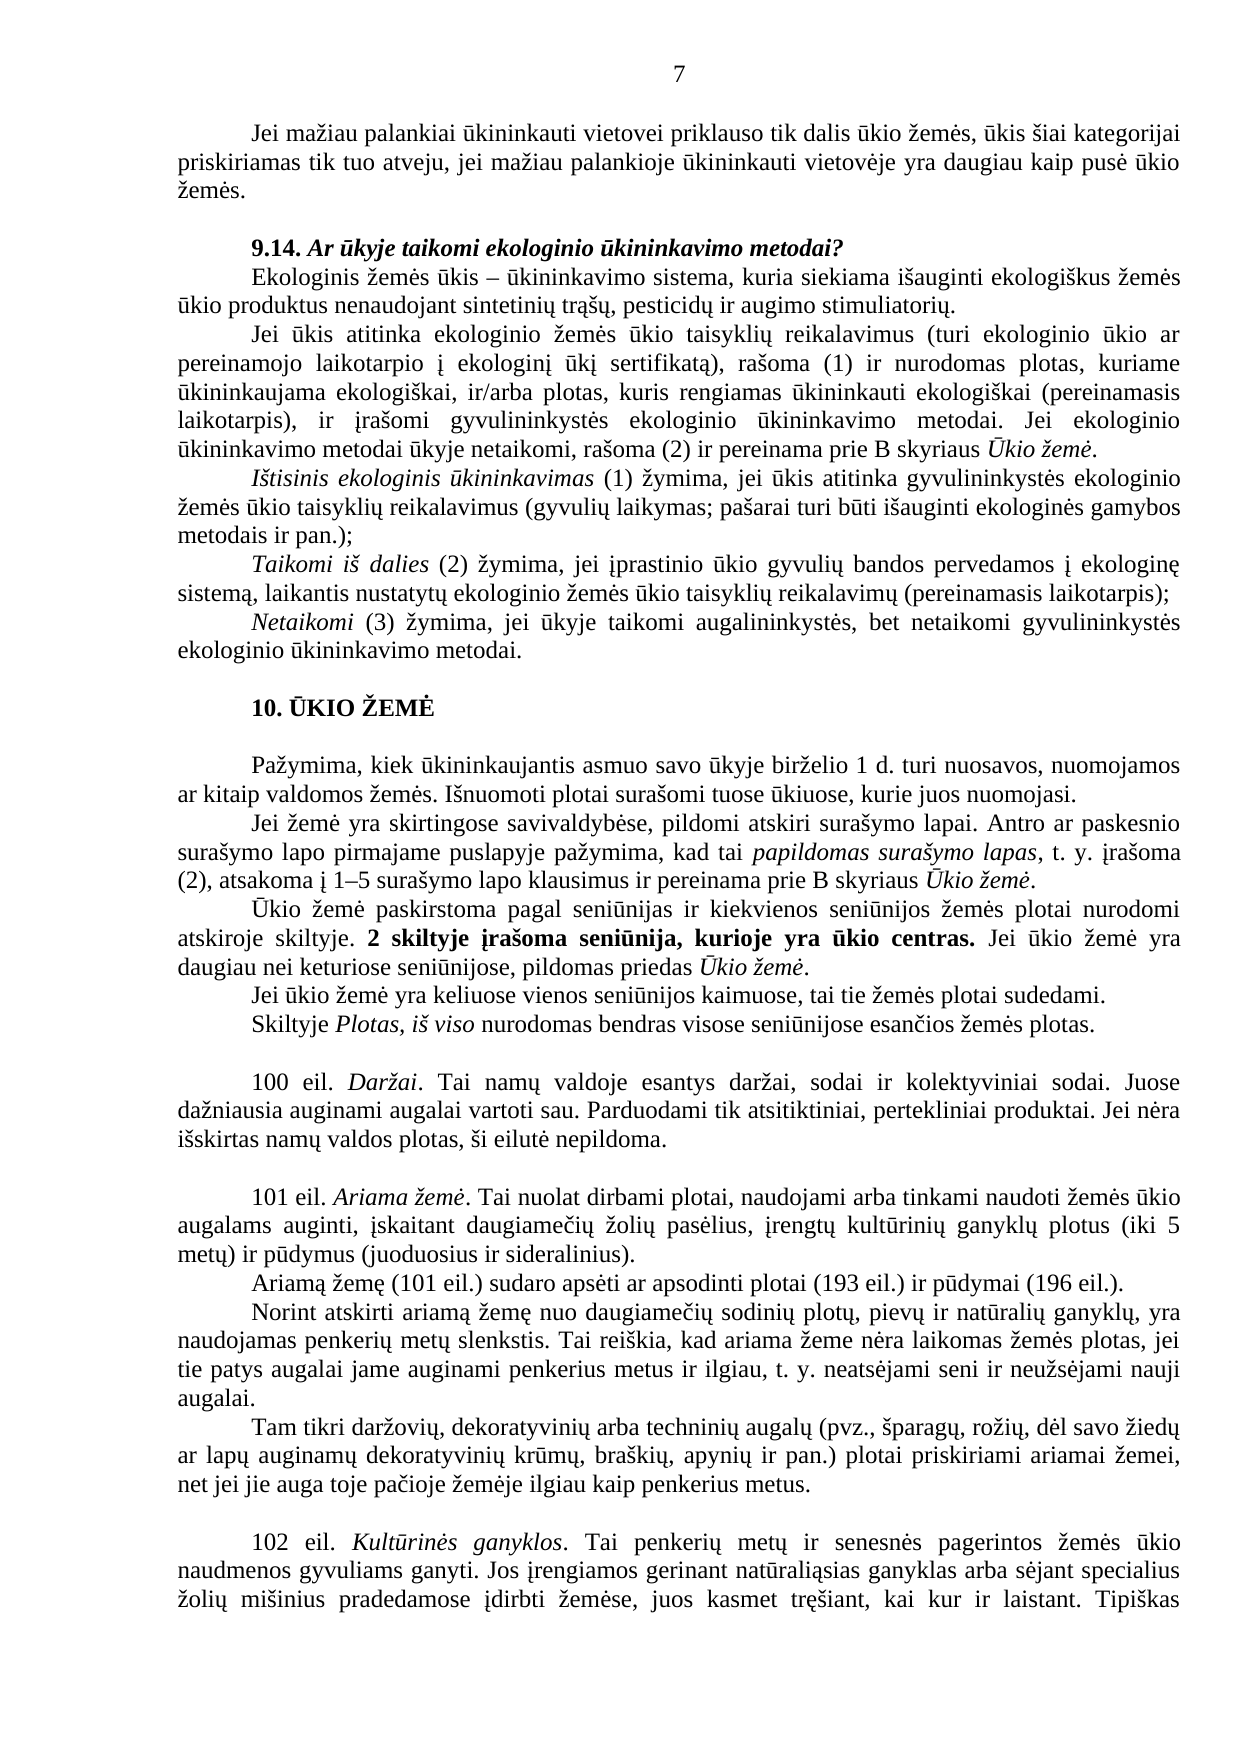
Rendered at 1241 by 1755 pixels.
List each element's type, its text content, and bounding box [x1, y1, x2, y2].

text Ūkio žemė paskirstoma pagal seniūnijas ir kiekvienos seniūnijos žemės plotai nurodomi atskiroje skiltyje. 2 skiltyje įrašoma seniūnija, kurioje yra ūkio centras. Jei ūkio žemė yra daugiau nei keturiose seniūnijose, pildomas priedas Ūkio žemė. [177, 894, 1181, 981]
text 100 eil. Daržai. Tai namų valdoje esantys daržai, sodai ir kolektyviniai sodai. Juose dažniausia auginami augalai vartoti sau. Parduodami tik atsitiktiniai, pertekliniai produktai. Jei nėra išskirtas namų valdos plotas, ši eilutė nepildoma. [177, 1067, 1181, 1153]
text Jei ūkio žemė yra keliuose vienos seniūnijos kaimuose, tai tie žemės plotai sudedami. [177, 981, 1181, 1009]
text Tam tikri daržovių, dekoratyvinių arba techninių augalų (pvz., šparagų, rožių, dėl savo žiedų ar lapų auginamų dekoratyvinių krūmų, braškių, apynių ir pan.) plotai priskiriami ariamai žemei, net jei jie auga toje pačioje žemėje ilgiau kaip penkerius metus. [177, 1412, 1181, 1498]
text 102 eil. Kultūrinės ganyklos. Tai penkerių metų ir senesnės pagerintos žemės ūkio naudmenos gyvuliams ganyti. Jos įrengiamos gerinant natūraliąsias ganyklas arba sėjant specialius žolių mišinius pradedamose įdirbti žemėse, juos kasmet tręšiant, kai kur ir laistant. Tipiškas [177, 1527, 1181, 1613]
text Netaikomi (3) žymima, jei ūkyje taikomi augalininkystės, bet netaikomi gyvulininkystės ekologinio ūkininkavimo metodai. [177, 607, 1181, 664]
text 10. ŪKIO ŽEMĖ [177, 693, 1181, 722]
text 101 eil. Ariama žemė. Tai nuolat dirbami plotai, naudojami arba tinkami naudoti žemės ūkio augalams auginti, įskaitant daugiamečių žolių pasėlius, įrengtų kultūrinių ganyklų plotus (iki 5 metų) ir pūdymus (juoduosius ir sideralinius). [177, 1182, 1181, 1268]
text Ištisinis ekologinis ūkininkavimas (1) žymima, jei ūkis atitinka gyvulininkystės ekologinio žemės ūkio taisyklių reikalavimus (gyvulių laikymas; pašarai turi būti išauginti ekologinės gamybos metodais ir pan.); [177, 463, 1181, 549]
text Jei mažiau palankiai ūkininkauti vietovei priklauso tik dalis ūkio žemės, ūkis šiai kategorijai priskiriamas tik tuo atveju, jei mažiau palankioje ūkininkauti vietovėje yra daugiau kaip pusė ūkio žemės. [177, 118, 1181, 204]
text 9.14. Ar ūkyje taikomi ekologinio ūkininkavimo metodai? [177, 233, 1181, 262]
text Pažymima, kiek ūkininkaujantis asmuo savo ūkyje birželio 1 d. turi nuosavos, nuomojamos ar kitaip valdomos žemės. Išnuomoti plotai surašomi tuose ūkiuose, kurie juos nuomojasi. [177, 751, 1181, 808]
text Ekologinis žemės ūkis – ūkininkavimo sistema, kuria siekiama išauginti ekologiškus žemės ūkio produktus nenaudojant sintetinių trąšų, pesticidų ir augimo stimuliatorių. [177, 262, 1181, 319]
text Jei žemė yra skirtingose savivaldybėse, pildomi atskiri surašymo lapai. Antro ar paskesnio surašymo lapo pirmajame puslapyje pažymima, kad tai papildomas surašymo lapas, t. y. įrašoma (2), atsakoma į 1–5 surašymo lapo klausimus ir pereinama prie B skyriaus Ūkio žemė. [177, 808, 1181, 894]
text Norint atskirti ariamą žemę nuo daugiamečių sodinių plotų, pievų ir natūralių ganyklų, yra naudojamas penkerių metų slenkstis. Tai reiškia, kad ariama žeme nėra laikomas žemės plotas, jei tie patys augalai jame auginami penkerius metus ir ilgiau, t. y. neatsėjami seni ir neužsėjami nauji augalai. [177, 1297, 1181, 1412]
text Ariamą žemę (101 eil.) sudaro apsėti ar apsodinti plotai (193 eil.) ir pūdymai (196 eil.). [177, 1268, 1181, 1297]
text Jei ūkis atitinka ekologinio žemės ūkio taisyklių reikalavimus (turi ekologinio ūkio ar pereinamojo laikotarpio į ekologinį ūkį sertifikatą), rašoma (1) ir nurodomas plotas, kuriame ūkininkaujama ekologiškai, ir/arba plotas, kuris rengiamas ūkininkauti ekologiškai (pereinamasis laikotarpis), ir įrašomi gyvulininkystės ekologinio ūkininkavimo metodai. Jei ekologinio ūkininkavimo metodai ūkyje netaikomi, rašoma (2) ir pereinama prie B skyriaus Ūkio žemė. [177, 319, 1181, 463]
text Taikomi iš dalies (2) žymima, jei įprastinio ūkio gyvulių bandos pervedamos į ekologinę sistemą, laikantis nustatytų ekologinio žemės ūkio taisyklių reikalavimų (pereinamasis laikotarpis); [177, 549, 1181, 607]
text Skiltyje Plotas, iš viso nurodomas bendras visose seniūnijose esančios žemės plotas. [177, 1009, 1181, 1038]
